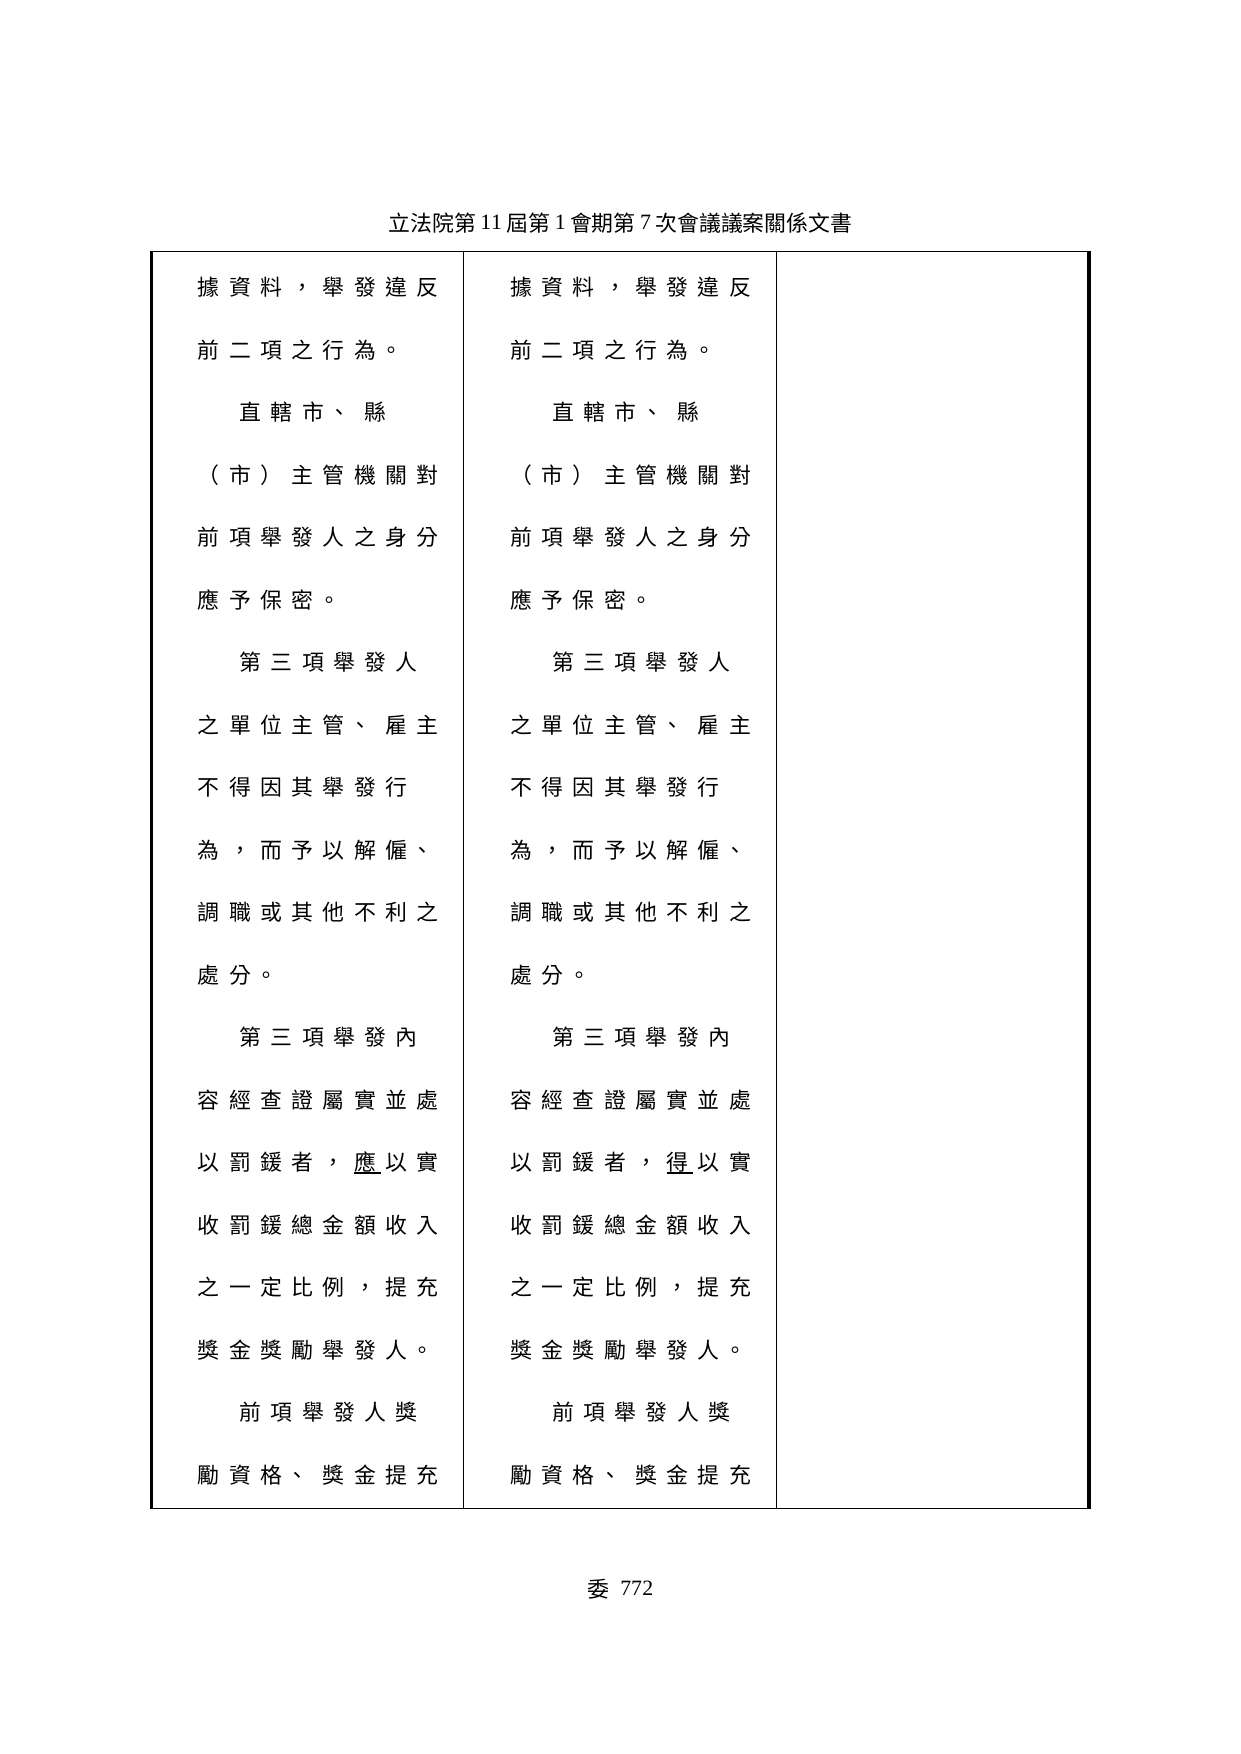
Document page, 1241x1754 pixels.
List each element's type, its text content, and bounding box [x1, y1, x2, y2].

table_cell 據資料，舉發違反前二項之行為。 直轄市、縣（市）主管機關對前項舉發人之身分應予保密。 第三項舉發人之單位主管、雇主不得因其舉發行為，而予以解僱、調職或其他不利之處分。 第三項舉發內容經查證屬實並處以罰鍰者，得以實收罰鍰總金額收入之一定比例，提充獎金獎勵舉發人。 前項舉發人獎勵資格、獎金提充 [464, 252, 776, 1508]
table_cell [777, 252, 1087, 1508]
table_cell 據資料，舉發違反前二項之行為。 直轄市、縣（市）主管機關對前項舉發人之身分應予保密。 第三項舉發人之單位主管、雇主不得因其舉發行為，而予以解僱、調職或其他不利之處分。 第三項舉發內容經查證屬實並處以罰鍰者，應以實收罰鍰總金額收入之一定比例，提充獎金獎勵舉發人。 前項舉發人獎勵資格、獎金提充 [153, 252, 463, 1508]
